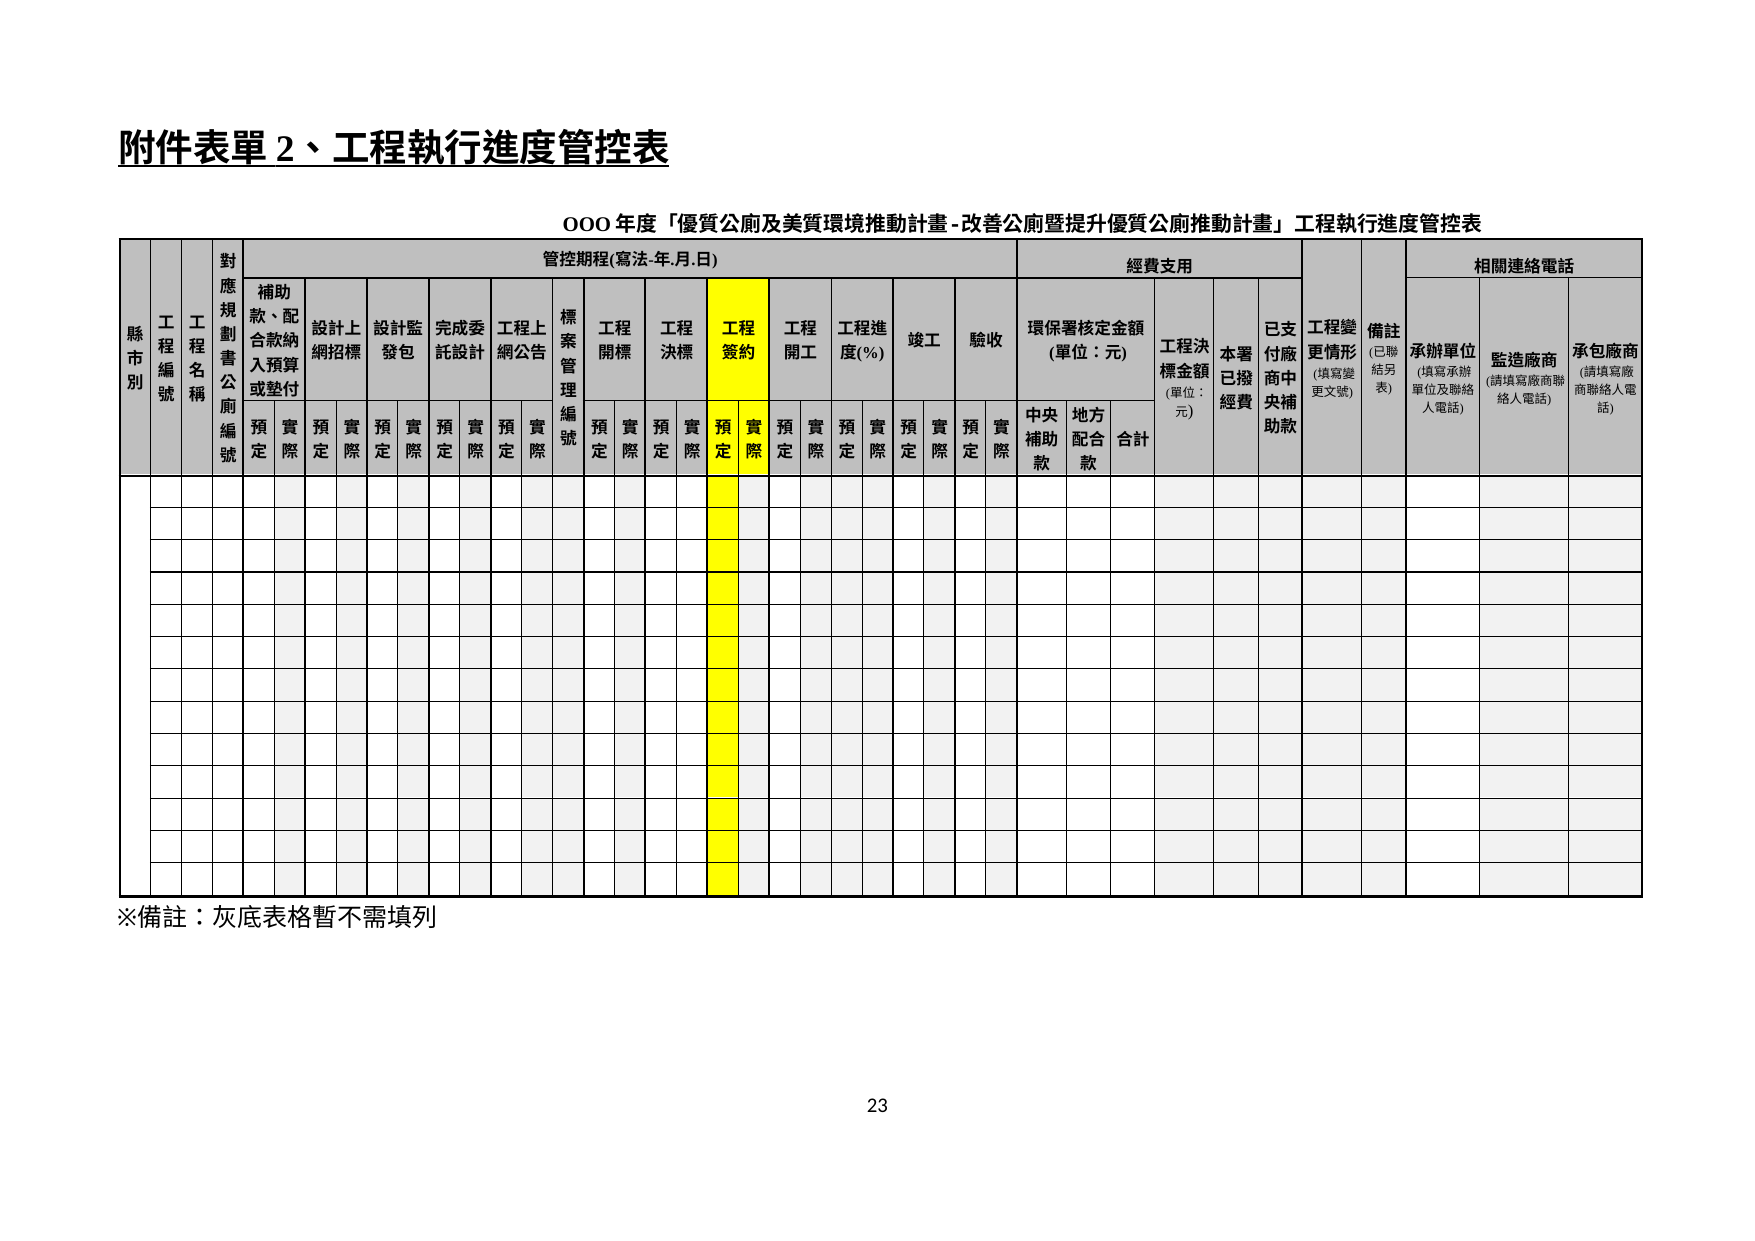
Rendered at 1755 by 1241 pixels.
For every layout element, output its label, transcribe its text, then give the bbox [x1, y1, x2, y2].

table_cell [430, 605, 459, 636]
table_cell [398, 508, 428, 539]
table_cell 工程 開標 [585, 279, 644, 400]
table_cell [1067, 669, 1110, 701]
table_cell 實際 [739, 401, 768, 474]
table_cell [801, 799, 831, 830]
table_cell [430, 573, 459, 604]
table_cell [553, 573, 583, 604]
table_cell [151, 669, 181, 701]
table_cell [1155, 831, 1213, 862]
table_cell [832, 637, 862, 668]
table_cell [739, 734, 768, 765]
table_cell [1214, 702, 1258, 733]
table_cell [863, 637, 892, 668]
table_cell 預定 [708, 401, 738, 474]
table_cell [1067, 799, 1110, 830]
table_cell [553, 540, 583, 571]
table_cell [213, 540, 242, 571]
table_cell [1303, 669, 1361, 701]
table_cell [1407, 540, 1479, 571]
table_cell [430, 702, 459, 733]
table_cell [151, 799, 181, 830]
table_cell [368, 799, 397, 830]
table_cell [894, 734, 923, 765]
table_cell 地方 配合款 [1067, 401, 1110, 474]
table_cell [306, 766, 336, 797]
table_cell [337, 477, 366, 507]
table_cell [1569, 637, 1641, 668]
table_cell [213, 702, 242, 733]
table_cell [306, 605, 336, 636]
table_cell [1067, 831, 1110, 862]
table_cell [956, 573, 985, 604]
table_cell [585, 573, 614, 604]
table_cell 承包廠商 (請填寫廠商聯絡人電話) [1569, 278, 1641, 474]
table_cell [986, 702, 1016, 733]
table_cell [398, 702, 428, 733]
table_cell [863, 831, 892, 862]
table_cell [460, 669, 490, 701]
table_cell [739, 540, 768, 571]
table_cell [739, 508, 768, 539]
table_cell [708, 573, 738, 604]
table_cell [522, 508, 552, 539]
table_cell [398, 766, 428, 797]
table_cell [1259, 766, 1301, 797]
table_cell [770, 799, 800, 830]
table_cell [832, 477, 862, 507]
table_cell 實際 [522, 401, 552, 474]
table_cell 標案管理編號 [553, 279, 583, 474]
table_cell [801, 508, 831, 539]
table_cell [368, 477, 397, 507]
table_cell [894, 799, 923, 830]
table_cell [337, 734, 366, 765]
table_cell [646, 831, 676, 862]
table_cell [646, 477, 676, 507]
table_cell [275, 734, 304, 765]
table_cell [1018, 477, 1066, 507]
table_cell [956, 766, 985, 797]
table_cell [677, 734, 706, 765]
table_cell [213, 477, 242, 507]
table_cell [585, 540, 614, 571]
table_cell [1569, 477, 1641, 507]
table_cell [677, 702, 706, 733]
table_cell [1569, 573, 1641, 604]
table_cell [1018, 702, 1066, 733]
table_cell [244, 508, 274, 539]
table_cell [986, 477, 1016, 507]
table_cell [1480, 766, 1568, 797]
table_cell [801, 766, 831, 797]
table_cell 工程 編號 [151, 240, 181, 474]
table_cell [1214, 766, 1258, 797]
table_cell [213, 508, 242, 539]
table_cell [275, 573, 304, 604]
table_cell [553, 734, 583, 765]
table_cell [430, 863, 459, 895]
table_cell [1067, 508, 1110, 539]
table_cell [585, 702, 614, 733]
table_cell 環保署核定金額 (單位：元) [1018, 279, 1154, 400]
table_cell [708, 863, 738, 895]
table_cell [801, 734, 831, 765]
table_cell [1018, 540, 1066, 571]
table_cell [522, 637, 552, 668]
table_cell [337, 508, 366, 539]
table_cell [275, 605, 304, 636]
table_cell [522, 766, 552, 797]
table_cell [398, 799, 428, 830]
table_cell [121, 477, 150, 895]
table_cell [368, 573, 397, 604]
table_cell 實際 [275, 401, 304, 474]
table_cell 工程 開工 [770, 279, 831, 400]
table_cell [956, 605, 985, 636]
table_cell [894, 637, 923, 668]
table_cell [739, 573, 768, 604]
table_cell [1362, 669, 1405, 701]
table_cell [213, 766, 242, 797]
table_cell [368, 540, 397, 571]
table_cell [306, 477, 336, 507]
table_cell 工程進度(%) [832, 279, 892, 400]
table_cell [460, 605, 490, 636]
table_cell [924, 766, 954, 797]
table_cell [337, 799, 366, 830]
table_cell 設計上網招標 [306, 279, 366, 400]
table_cell [770, 766, 800, 797]
table_cell [739, 669, 768, 701]
table_cell [646, 508, 676, 539]
table_cell [306, 508, 336, 539]
table_cell [460, 863, 490, 895]
table_cell [1362, 573, 1405, 604]
table_cell [553, 508, 583, 539]
table_cell [151, 702, 181, 733]
table_cell [1480, 734, 1568, 765]
table_cell [213, 831, 242, 862]
table_cell [244, 573, 274, 604]
table_cell [646, 669, 676, 701]
table_cell [553, 477, 583, 507]
table_cell [1259, 831, 1301, 862]
table_cell [522, 799, 552, 830]
table_cell [924, 831, 954, 862]
table_cell [832, 831, 862, 862]
table_cell [398, 573, 428, 604]
table_cell [398, 734, 428, 765]
table_cell [986, 734, 1016, 765]
table_cell [275, 669, 304, 701]
table_cell [832, 702, 862, 733]
table_cell [739, 863, 768, 895]
table_cell [151, 605, 181, 636]
table_cell [430, 669, 459, 701]
table_cell [492, 605, 521, 636]
table_cell [368, 605, 397, 636]
table_cell [430, 831, 459, 862]
table_cell [182, 605, 212, 636]
table_cell [275, 508, 304, 539]
table_cell [430, 734, 459, 765]
table_cell [151, 637, 181, 668]
table_cell [1259, 637, 1301, 668]
table_cell [708, 637, 738, 668]
table_cell [646, 573, 676, 604]
table_cell [770, 605, 800, 636]
table_cell [863, 573, 892, 604]
table_cell [337, 605, 366, 636]
table_cell [337, 766, 366, 797]
table_cell [924, 573, 954, 604]
table_cell [894, 508, 923, 539]
table_cell [615, 702, 644, 733]
table_cell [585, 637, 614, 668]
table_cell [1259, 863, 1301, 895]
table_cell [770, 734, 800, 765]
table_cell [1111, 637, 1154, 668]
table_cell 實際 [398, 401, 428, 474]
table_cell [863, 863, 892, 895]
table_cell [1303, 540, 1361, 571]
table_cell [863, 605, 892, 636]
table_cell [1362, 477, 1405, 507]
table_cell [708, 831, 738, 862]
table_cell [492, 540, 521, 571]
table_cell [1480, 637, 1568, 668]
table_cell [460, 702, 490, 733]
table_cell [460, 573, 490, 604]
table_cell [1155, 734, 1213, 765]
table_cell [832, 863, 862, 895]
table_cell [492, 831, 521, 862]
table_cell [1407, 831, 1479, 862]
table_cell [337, 573, 366, 604]
table_cell [1111, 766, 1154, 797]
table_cell [615, 508, 644, 539]
table_cell [1111, 863, 1154, 895]
table_cell [1303, 637, 1361, 668]
table_cell [615, 831, 644, 862]
table_cell 預定 [244, 401, 274, 474]
table_cell [1362, 605, 1405, 636]
table_cell 實際 [677, 401, 706, 474]
table_cell [492, 477, 521, 507]
table_cell [863, 734, 892, 765]
text ※備註：灰底表格暫不需填列 [117, 897, 1636, 934]
table_cell 工程決標金額 (單位：元) [1155, 279, 1213, 474]
table_cell [1155, 637, 1213, 668]
table_cell [1259, 799, 1301, 830]
table_cell [182, 831, 212, 862]
table_cell [739, 702, 768, 733]
table_cell [1303, 508, 1361, 539]
table_cell [832, 573, 862, 604]
table_cell [924, 863, 954, 895]
table_cell [182, 734, 212, 765]
table_cell [956, 702, 985, 733]
table_cell [368, 637, 397, 668]
table_cell [492, 637, 521, 668]
table_cell 實際 [337, 401, 366, 474]
table_cell [213, 734, 242, 765]
table_cell [337, 637, 366, 668]
table_cell [770, 831, 800, 862]
table_cell [398, 477, 428, 507]
table_cell [460, 477, 490, 507]
table_cell [460, 831, 490, 862]
table_cell [801, 637, 831, 668]
table_cell [924, 669, 954, 701]
table_cell [213, 669, 242, 701]
table_cell [1362, 831, 1405, 862]
table_cell [615, 477, 644, 507]
table_cell [1259, 508, 1301, 539]
table_cell [677, 573, 706, 604]
table_cell [1155, 702, 1213, 733]
table_cell [398, 863, 428, 895]
table_cell [1362, 702, 1405, 733]
table_cell [275, 477, 304, 507]
table_cell [1480, 477, 1568, 507]
table_cell 實際 [460, 401, 490, 474]
table_cell [956, 669, 985, 701]
table_cell [770, 508, 800, 539]
table_cell [924, 540, 954, 571]
table_cell [1155, 477, 1213, 507]
table_cell [1569, 605, 1641, 636]
table_cell [1111, 477, 1154, 507]
table_cell [1407, 605, 1479, 636]
table_cell [986, 540, 1016, 571]
table_cell [275, 766, 304, 797]
table_cell [553, 605, 583, 636]
table_cell [492, 669, 521, 701]
table_cell [553, 831, 583, 862]
table_cell [863, 540, 892, 571]
table_cell [553, 766, 583, 797]
table_cell [677, 508, 706, 539]
table_cell [1259, 702, 1301, 733]
table_cell [677, 637, 706, 668]
table_cell [244, 766, 274, 797]
table_cell 預定 [492, 401, 521, 474]
table_cell [1214, 734, 1258, 765]
table_cell [986, 831, 1016, 862]
table_cell [460, 766, 490, 797]
table_cell [492, 863, 521, 895]
table_cell [1569, 508, 1641, 539]
table_cell [213, 573, 242, 604]
table_cell [492, 508, 521, 539]
table_cell [708, 734, 738, 765]
table_cell [151, 766, 181, 797]
table_cell [1569, 863, 1641, 895]
table_cell 預定 [368, 401, 397, 474]
table_cell [894, 573, 923, 604]
table_cell [306, 540, 336, 571]
table_cell [553, 637, 583, 668]
table_cell 已支付廠商中央補助款 [1259, 279, 1301, 474]
table_cell [646, 799, 676, 830]
table_cell [151, 477, 181, 507]
table_cell [894, 540, 923, 571]
table_cell [522, 702, 552, 733]
table_cell 預定 [646, 401, 676, 474]
table_cell [306, 637, 336, 668]
table_cell [585, 477, 614, 507]
table_cell [275, 540, 304, 571]
table_cell [1569, 702, 1641, 733]
table_cell [863, 477, 892, 507]
table_cell [213, 637, 242, 668]
table_cell [182, 766, 212, 797]
table_cell [1259, 540, 1301, 571]
table_cell [1155, 766, 1213, 797]
table_cell [924, 508, 954, 539]
table_cell [677, 669, 706, 701]
table_cell [553, 863, 583, 895]
table_cell 設計監 發包 [368, 279, 428, 400]
table_cell [1018, 766, 1066, 797]
table_cell [739, 799, 768, 830]
table_cell [151, 734, 181, 765]
table_cell [1303, 831, 1361, 862]
table_cell [986, 766, 1016, 797]
table_cell [956, 508, 985, 539]
table_cell [585, 669, 614, 701]
table_cell 承辦單位 (填寫承辦單位及聯絡人電話) [1407, 278, 1479, 474]
table_cell [924, 637, 954, 668]
table_cell [801, 863, 831, 895]
table_cell [956, 831, 985, 862]
table_cell [1067, 702, 1110, 733]
table_cell [244, 863, 274, 895]
table_cell [1303, 734, 1361, 765]
table_cell 驗收 [956, 279, 1016, 400]
table_cell [894, 831, 923, 862]
table_cell [398, 831, 428, 862]
table_cell [585, 831, 614, 862]
table_cell [1362, 766, 1405, 797]
table_cell [1111, 702, 1154, 733]
table_cell 實際 [986, 401, 1016, 474]
table_cell 經費支用 [1018, 240, 1301, 277]
table_cell [677, 477, 706, 507]
table_cell [801, 669, 831, 701]
table_cell [894, 669, 923, 701]
table_cell [677, 831, 706, 862]
table_cell [182, 573, 212, 604]
table_cell [275, 799, 304, 830]
table_cell [646, 863, 676, 895]
table_cell [1155, 508, 1213, 539]
table_cell 實際 [801, 401, 831, 474]
table_cell [1259, 605, 1301, 636]
table_cell [1155, 573, 1213, 604]
table_cell [244, 605, 274, 636]
table_cell [368, 508, 397, 539]
table_cell [398, 605, 428, 636]
table_cell 實際 [924, 401, 954, 474]
table_cell [1480, 799, 1568, 830]
table_cell [337, 863, 366, 895]
table_cell [894, 605, 923, 636]
table_cell [182, 637, 212, 668]
table_cell [1303, 573, 1361, 604]
table_cell [1018, 863, 1066, 895]
table_cell [863, 702, 892, 733]
table_cell [1407, 702, 1479, 733]
table_cell [986, 669, 1016, 701]
table_cell [1480, 831, 1568, 862]
table_cell [677, 863, 706, 895]
table_cell 工程名稱 [182, 240, 212, 474]
table_cell 工程 簽約 [708, 279, 768, 400]
table_cell [1067, 637, 1110, 668]
table_cell [430, 508, 459, 539]
table_cell [1480, 573, 1568, 604]
table_cell 合計 [1111, 401, 1154, 474]
table_cell [553, 669, 583, 701]
table_cell [244, 669, 274, 701]
table_cell [337, 540, 366, 571]
table_cell 完成委託設計 [430, 279, 490, 400]
table_cell [924, 605, 954, 636]
table_cell [646, 734, 676, 765]
table_cell [460, 799, 490, 830]
table_cell [337, 669, 366, 701]
table_cell [1407, 477, 1479, 507]
table_cell [522, 477, 552, 507]
table_cell [1018, 508, 1066, 539]
table_cell [1067, 477, 1110, 507]
table_cell [151, 540, 181, 571]
table_cell [646, 702, 676, 733]
table_cell [492, 702, 521, 733]
table_cell [585, 799, 614, 830]
table_cell [770, 669, 800, 701]
table_cell 預定 [306, 401, 336, 474]
table_cell [1407, 734, 1479, 765]
table_cell [430, 477, 459, 507]
table_cell [1362, 508, 1405, 539]
table_cell 實際 [863, 401, 892, 474]
table_cell [986, 863, 1016, 895]
table_cell [306, 734, 336, 765]
table_cell [832, 669, 862, 701]
table_cell [398, 637, 428, 668]
table_cell [1214, 799, 1258, 830]
table_cell [1569, 540, 1641, 571]
table_cell [1111, 605, 1154, 636]
table_cell [337, 702, 366, 733]
table_cell [522, 863, 552, 895]
table_cell [275, 831, 304, 862]
table_cell 預定 [430, 401, 459, 474]
table_cell [801, 540, 831, 571]
table_cell [1067, 734, 1110, 765]
table_cell [1480, 540, 1568, 571]
table_cell [275, 702, 304, 733]
table_cell [1155, 863, 1213, 895]
table_cell [1111, 540, 1154, 571]
table_cell [708, 605, 738, 636]
table_cell [863, 799, 892, 830]
table_cell [213, 863, 242, 895]
table_cell [956, 863, 985, 895]
table_cell [677, 766, 706, 797]
table_cell 工程 決標 [646, 279, 706, 400]
table_cell [1111, 508, 1154, 539]
table_cell [522, 831, 552, 862]
table_cell [585, 863, 614, 895]
table_cell [1303, 766, 1361, 797]
table_cell 工程變更情形 (填寫變更文號) [1303, 240, 1361, 474]
table_cell [1303, 863, 1361, 895]
table_cell [306, 702, 336, 733]
table_cell [306, 863, 336, 895]
table_cell [585, 508, 614, 539]
table_cell 相關連絡電話 [1407, 240, 1641, 277]
table_cell [1362, 540, 1405, 571]
table_cell [368, 766, 397, 797]
table_cell [615, 573, 644, 604]
table_cell 縣市別 [121, 240, 150, 474]
table_cell [1214, 573, 1258, 604]
table_cell [863, 508, 892, 539]
table_cell 工程上網公告 [492, 279, 552, 400]
table_cell [646, 637, 676, 668]
table_cell [460, 540, 490, 571]
table_cell [553, 702, 583, 733]
table_cell [213, 605, 242, 636]
table_cell [430, 637, 459, 668]
table_cell [770, 540, 800, 571]
table_cell [1018, 605, 1066, 636]
table_cell [615, 734, 644, 765]
table_cell [368, 863, 397, 895]
table_cell 中央 補助款 [1018, 401, 1066, 474]
table_cell [924, 799, 954, 830]
table_cell [460, 734, 490, 765]
table_cell [430, 540, 459, 571]
table_cell [213, 799, 242, 830]
table_cell [832, 605, 862, 636]
table_cell [1155, 540, 1213, 571]
table_cell [1480, 605, 1568, 636]
table_cell [1214, 637, 1258, 668]
table_cell [1259, 477, 1301, 507]
table_cell [368, 831, 397, 862]
table_cell [1362, 799, 1405, 830]
table_cell [1067, 540, 1110, 571]
table_cell [770, 637, 800, 668]
table_cell [1259, 573, 1301, 604]
table_cell [801, 605, 831, 636]
table_cell [585, 734, 614, 765]
table_cell [492, 799, 521, 830]
table_cell 對應規劃書公廁編號 [213, 240, 242, 474]
table_cell [956, 799, 985, 830]
table_cell [801, 702, 831, 733]
table_header OOO年度「優質公廁及美質環境推動計畫-改善公廁暨提升優質公廁推動計畫」工程執行進度管控表 [120, 185, 1642, 238]
table_cell [956, 477, 985, 507]
table_cell [1303, 477, 1361, 507]
table_cell [522, 540, 552, 571]
table_cell [1214, 669, 1258, 701]
table_cell [1569, 734, 1641, 765]
table_cell [1018, 831, 1066, 862]
table_cell [615, 799, 644, 830]
table_cell [1259, 734, 1301, 765]
table_cell [739, 831, 768, 862]
table_cell [182, 669, 212, 701]
table_cell 竣工 [894, 279, 954, 400]
table_cell [1569, 669, 1641, 701]
table_cell [522, 669, 552, 701]
table_cell [832, 508, 862, 539]
table_cell [615, 863, 644, 895]
table_cell [151, 508, 181, 539]
table_cell [739, 766, 768, 797]
table_cell [1407, 637, 1479, 668]
table_cell [615, 605, 644, 636]
table_cell [708, 799, 738, 830]
table_cell [863, 766, 892, 797]
table_cell [244, 831, 274, 862]
table_cell [1018, 799, 1066, 830]
table_cell [708, 508, 738, 539]
table_cell [492, 766, 521, 797]
table_cell [1480, 863, 1568, 895]
table_cell [1362, 734, 1405, 765]
table_cell [306, 831, 336, 862]
table_cell [894, 477, 923, 507]
table_cell [151, 573, 181, 604]
table_cell [615, 540, 644, 571]
table_cell [1214, 863, 1258, 895]
table_cell 預定 [585, 401, 614, 474]
table_cell [986, 799, 1016, 830]
table_cell [182, 863, 212, 895]
table_cell [182, 799, 212, 830]
table_cell 預定 [832, 401, 862, 474]
table_cell [430, 799, 459, 830]
table_cell [1259, 669, 1301, 701]
table_cell [1018, 637, 1066, 668]
table_cell [708, 766, 738, 797]
table_cell [1407, 766, 1479, 797]
table_cell [1362, 637, 1405, 668]
table_cell [1018, 573, 1066, 604]
table_cell [1111, 831, 1154, 862]
table_cell [275, 637, 304, 668]
table_cell [1480, 508, 1568, 539]
table_cell [1407, 863, 1479, 895]
table_cell [1407, 669, 1479, 701]
table_cell [244, 540, 274, 571]
table_cell [770, 702, 800, 733]
table_cell [492, 734, 521, 765]
table_cell [708, 669, 738, 701]
table_cell [986, 605, 1016, 636]
table_cell [956, 637, 985, 668]
table_cell [492, 573, 521, 604]
table_cell [801, 477, 831, 507]
table_cell [677, 605, 706, 636]
table_cell [585, 605, 614, 636]
table_cell [1018, 734, 1066, 765]
table_cell 實際 [615, 401, 644, 474]
table_cell [368, 734, 397, 765]
table_cell [1111, 734, 1154, 765]
table_cell [924, 734, 954, 765]
table_cell [956, 540, 985, 571]
table_cell [1214, 831, 1258, 862]
table_cell [244, 702, 274, 733]
table_cell 預定 [770, 401, 800, 474]
table_cell [1480, 669, 1568, 701]
table_cell [770, 573, 800, 604]
table_cell [460, 637, 490, 668]
table_cell [182, 477, 212, 507]
table_cell [646, 605, 676, 636]
table_cell [615, 637, 644, 668]
table_cell [801, 831, 831, 862]
table_cell [1155, 605, 1213, 636]
table_cell [1214, 477, 1258, 507]
table_cell [832, 799, 862, 830]
table_cell [832, 734, 862, 765]
table_cell [924, 702, 954, 733]
table_cell [1214, 540, 1258, 571]
table_cell [1214, 508, 1258, 539]
table_cell [894, 863, 923, 895]
table_cell 監造廠商 (請填寫廠商聯絡人電話) [1480, 278, 1568, 474]
table_cell [398, 540, 428, 571]
table_cell [1407, 799, 1479, 830]
table_cell [1155, 799, 1213, 830]
table_cell [1303, 605, 1361, 636]
table_cell 備註 (已聯結另表) [1362, 240, 1405, 474]
table_cell [986, 637, 1016, 668]
table_cell [863, 669, 892, 701]
table_cell [708, 702, 738, 733]
table_cell [337, 831, 366, 862]
table_cell [832, 766, 862, 797]
table_cell [986, 573, 1016, 604]
table_cell [646, 766, 676, 797]
table_cell [1067, 573, 1110, 604]
text 附件表單2、工程執行進度管控表 [118, 118, 1636, 172]
table_cell [739, 477, 768, 507]
table_cell [1569, 766, 1641, 797]
table_cell [522, 573, 552, 604]
table_cell 預定 [894, 401, 923, 474]
table_cell [430, 766, 459, 797]
table_cell [615, 669, 644, 701]
table_cell [1407, 508, 1479, 539]
table_cell [1111, 573, 1154, 604]
table_cell [677, 799, 706, 830]
table_cell [151, 831, 181, 862]
table_cell [1303, 702, 1361, 733]
table_cell 管控期程(寫法-年.月.日) [244, 240, 1016, 277]
table_cell [1407, 573, 1479, 604]
table_cell [1067, 863, 1110, 895]
table_cell [244, 477, 274, 507]
table_cell [1018, 669, 1066, 701]
table_cell [306, 799, 336, 830]
table_cell [832, 540, 862, 571]
table_cell [708, 477, 738, 507]
table_cell [522, 605, 552, 636]
table_cell [1480, 702, 1568, 733]
table_cell [801, 573, 831, 604]
table_cell [244, 799, 274, 830]
table_cell [306, 573, 336, 604]
table_cell [646, 540, 676, 571]
table_cell [615, 766, 644, 797]
table_cell [368, 702, 397, 733]
table_cell [306, 669, 336, 701]
table_cell [894, 766, 923, 797]
table_cell [522, 734, 552, 765]
table_cell [1214, 605, 1258, 636]
table_cell [553, 799, 583, 830]
table_cell [1111, 669, 1154, 701]
table_cell [460, 508, 490, 539]
table_cell [182, 508, 212, 539]
table_cell [1362, 863, 1405, 895]
table_cell [398, 669, 428, 701]
table_cell [739, 637, 768, 668]
table_cell [1569, 799, 1641, 830]
table_cell [1303, 799, 1361, 830]
table_cell 預定 [956, 401, 985, 474]
table_cell [956, 734, 985, 765]
table_cell [151, 863, 181, 895]
table_cell [708, 540, 738, 571]
table_cell [244, 734, 274, 765]
table_cell [1111, 799, 1154, 830]
table_cell [739, 605, 768, 636]
table_cell [770, 477, 800, 507]
table_cell [677, 540, 706, 571]
table_cell [182, 702, 212, 733]
table_cell [275, 863, 304, 895]
table_cell [182, 540, 212, 571]
table_cell [924, 477, 954, 507]
table_cell [1569, 831, 1641, 862]
table_cell [1155, 669, 1213, 701]
table_cell [770, 863, 800, 895]
table_cell 補助款、配合款納入預算或墊付 [244, 279, 304, 400]
table_cell [1067, 766, 1110, 797]
table_cell 本署 已撥經費 [1214, 279, 1258, 474]
table_cell [244, 637, 274, 668]
table_cell [986, 508, 1016, 539]
table_cell [585, 766, 614, 797]
table_cell [1067, 605, 1110, 636]
table_cell [368, 669, 397, 701]
table_cell [894, 702, 923, 733]
